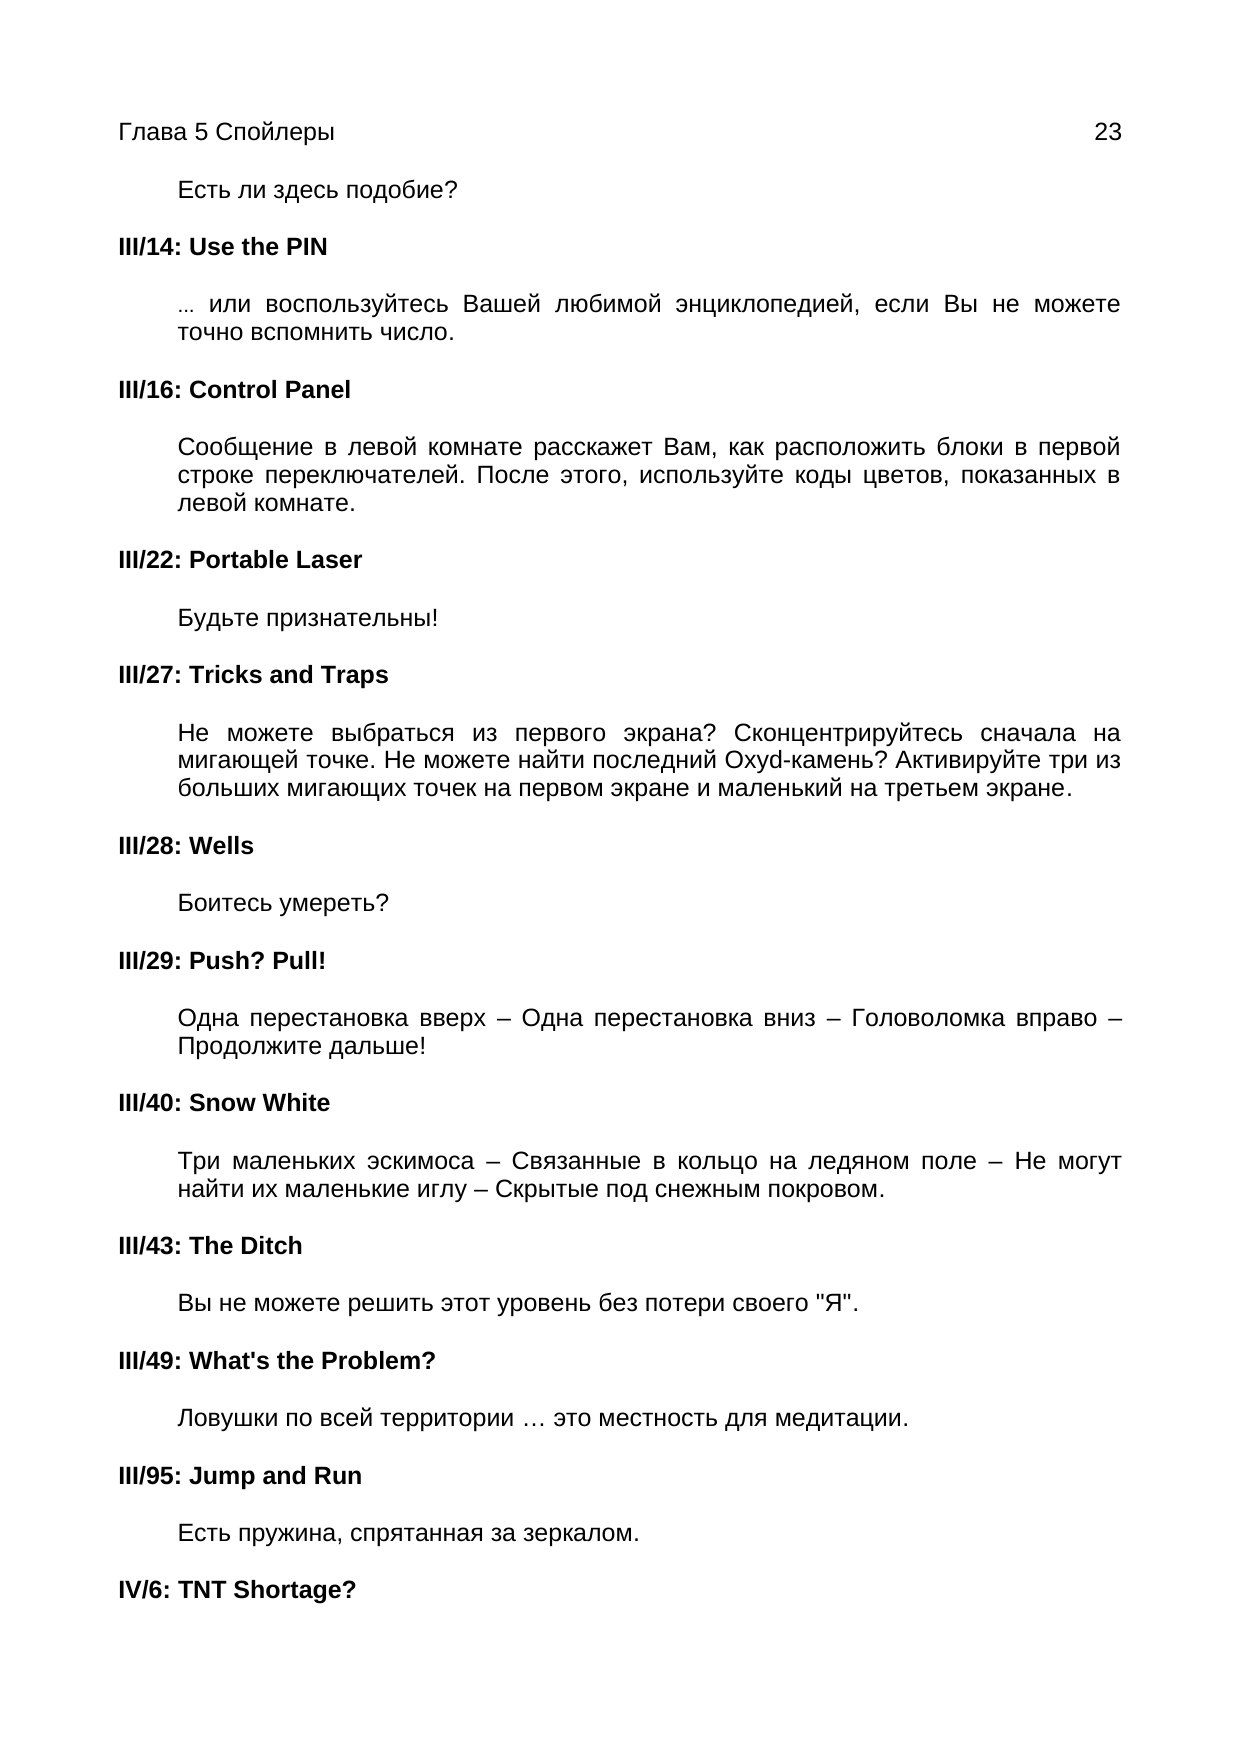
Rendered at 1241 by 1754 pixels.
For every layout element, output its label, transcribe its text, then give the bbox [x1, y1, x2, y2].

subtitle IV/6: TNT Shortage? [118, 1576, 1122, 1604]
subtitle III/22: Portable Laser [118, 546, 1122, 574]
list ... или воспользуйтесь Вашей любимой энциклопедией, если Вы не можете точно вспомнить число. [177, 290, 1122, 346]
list Одна перестановка вверх – Одна перестановка вниз – Головоломка вправо – Продолжите дальше! [177, 1004, 1122, 1060]
subtitle III/43: The Ditch [118, 1232, 1122, 1260]
subtitle III/95: Jump and Run [118, 1461, 1122, 1489]
list Есть ли здесь подобие? [177, 176, 1122, 203]
subtitle III/27: Tricks and Traps [118, 661, 1122, 689]
subtitle III/14: Use the PIN [118, 233, 1122, 261]
list Будьте признательны! [177, 604, 1122, 632]
subtitle III/28: Wells [118, 832, 1122, 859]
list Вы не можете решить этот уровень без потери своего "Я". [177, 1289, 1122, 1317]
subtitle III/49: What's the Problem? [118, 1347, 1122, 1374]
subtitle III/40: Snow White [118, 1089, 1122, 1117]
list Ловушки по всей территории … это местность для медитации. [177, 1404, 1122, 1432]
list Боитесь умереть? [177, 889, 1122, 917]
subtitle III/29: Push? Pull! [118, 946, 1122, 974]
list Сообщение в левой комнате расскажет Вам, как расположить блоки в первой строке переключателей. После этого, используйте коды цветов, показанных в левой комнате. [177, 433, 1122, 517]
subtitle III/16: Control Panel [118, 376, 1122, 403]
list Есть пружина, спрятанная за зеркалом. [177, 1519, 1122, 1547]
list Три маленьких эскимоса – Связанные в кольцо на ледяном поле – Не могут найти их маленькие иглу – Скрытые под снежным покровом. [177, 1147, 1122, 1202]
list Не можете выбраться из первого экрана? Сконцентрируйтесь сначала на мигающей точке. Не можете найти последний Oxyd-камень? Активируйте три из больших мигающих точек на первом экране и маленький на третьем экране. [177, 718, 1122, 802]
